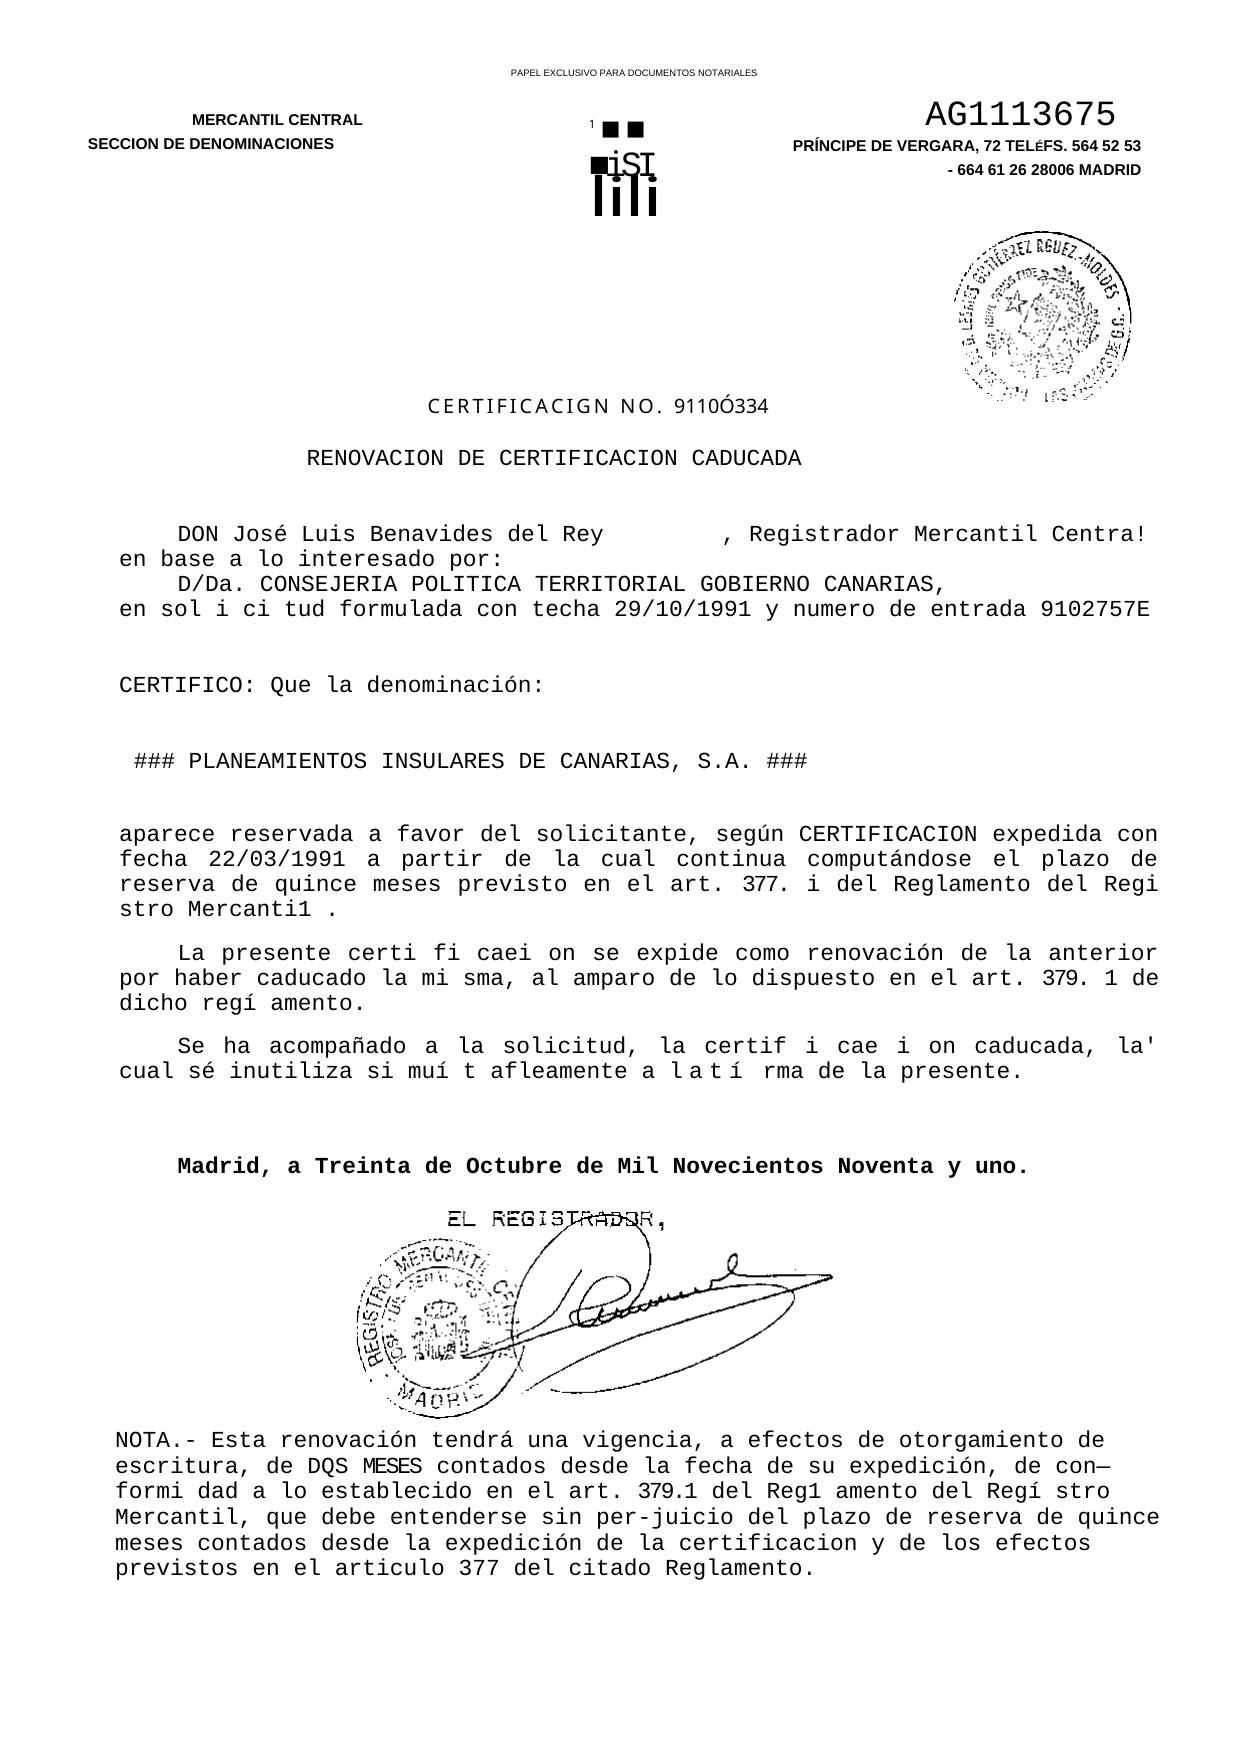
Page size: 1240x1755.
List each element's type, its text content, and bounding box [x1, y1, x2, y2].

text CERTIFICACIGN NO. 9110Ó334 RENOVACION DE CERTIFICACION CADUCADA [306, 372, 888, 475]
text ■iSI [588, 144, 706, 184]
text PAPEL EXCLUSIVO PARA DOCUMENTOS NOTARIALES [511, 68, 781, 78]
text CERTIFICO: Que la denominación: [119, 674, 1186, 697]
text Madrid, a Treinta de Octubre de Mil Novecientos Noventa y uno. [177, 1155, 1186, 1178]
text en base a lo interesado por: [119, 546, 1186, 572]
text ### PLANEAMIENTOS INSULARES DE CANARIAS, S.A. ### [133, 751, 1186, 773]
text PRÍNCIPE DE VERGARA, 72 TELéFS. 564 52 53 - 664 61 26 28006 MADRID [788, 132, 1141, 180]
text AG1113675 [788, 97, 1116, 132]
text NOTA.- Esta renovación tendrá una vigencia, a efectos de otorgamiento de escritura, de DQS MESES contados desde la fecha de su expedición, de con— formi dad a lo establecido en el art. 379.1 del Reg1 amento del Regí stro Mercantil, que debe entenderse sin per-juicio del plazo de reserva de quince meses contados desde la expedición de la certificacion y de los efectos previstos en el articulo 377 del citado Reglamento. [115, 1427, 1186, 1581]
text en sol i ci tud formulada con techa 29/10/1991 y numero de entrada 9102757E [119, 597, 1186, 622]
text aparece reservada a favor del solicitante, según CERTIFICACION expedida con fecha 22/03/1991 a partir de la cual continua computándose el plazo de reserva de quince meses previsto en el art. 377. i del Reglamento del Regi stro Mercanti1 . [119, 822, 1159, 922]
text lili [588, 184, 706, 225]
text DON José Luis Benavides del Rey , Registrador Mercantil Centra! [177, 521, 1186, 546]
picture [953, 231, 1132, 402]
text La presente certi fi caei on se expide como renovación de la anterior por haber caducado la mi sma, al amparo de lo dispuesto en el art. 379. 1 de dicho regí amento. [119, 941, 1159, 1015]
text MERCANTIL CENTRAL SECCION DE DENOMINACIONES [88, 107, 421, 154]
picture [356, 1211, 833, 1419]
text 1 ■ ■ [588, 103, 706, 144]
text D/Da. CONSEJERIA POLITICA TERRITORIAL GOBIERNO CANARIAS, [177, 572, 1186, 597]
text Se ha acompañado a la solicitud, la certif i cae i on caducada, la' cual sé inutiliza si muí t afleamente a latí rma de la presente. [119, 1034, 1159, 1084]
